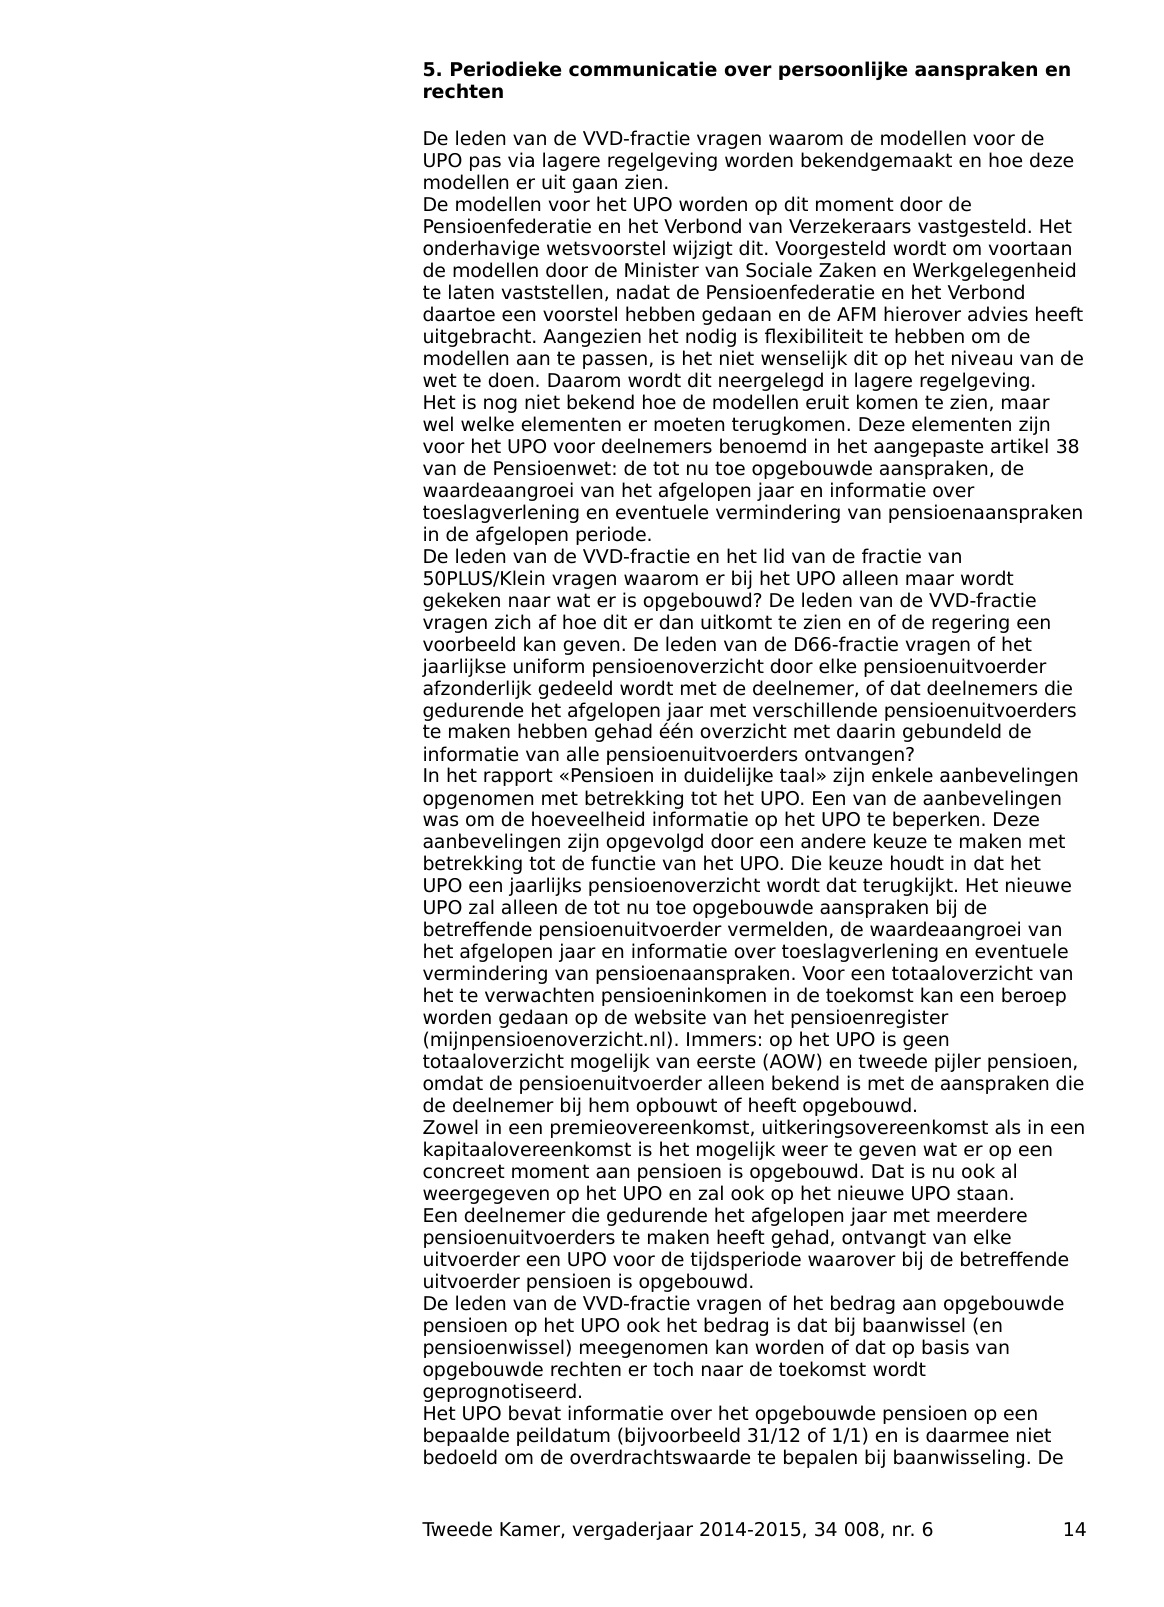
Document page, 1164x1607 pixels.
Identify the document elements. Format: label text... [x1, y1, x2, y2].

text Een deelnemer die gedurende het afgelopen jaar met meerdere pensioenuitvoerders te maken heeft gehad, ontvangt van elke uitvoerder een UPO voor de tijdsperiode waarover bij de betreffende uitvoerder pensioen is opgebouwd. [422, 1205, 1087, 1293]
text De modellen voor het UPO worden op dit moment door de Pensioenfederatie en het Verbond van Verzekeraars vastgesteld. Het onderhavige wetsvoorstel wijzigt dit. Voorgesteld wordt om voortaan de modellen door de Minister van Sociale Zaken en Werkgelegenheid te laten vaststellen, nadat de Pensioenfederatie en het Verbond daartoe een voorstel hebben gedaan en de AFM hierover advies heeft uitgebracht. Aangezien het nodig is flexibiliteit te hebben om de modellen aan te passen, is het niet wenselijk dit op het niveau van de wet te doen. Daarom wordt dit neergelegd in lagere regelgeving. [422, 194, 1087, 392]
text Zowel in een premieovereenkomst, uitkeringsovereenkomst als in een kapitaalovereenkomst is het mogelijk weer te geven wat er op een concreet moment aan pensioen is opgebouwd. Dat is nu ook al weergegeven op het UPO en zal ook op het nieuwe UPO staan. [422, 1117, 1087, 1205]
text De leden van de VVD-fractie en het lid van de fractie van 50PLUS/Klein vragen waarom er bij het UPO alleen maar wordt gekeken naar wat er is opgebouwd? De leden van de VVD-fractie vragen zich af hoe dit er dan uitkomt te zien en of de regering een voorbeeld kan geven. De leden van de D66-fractie vragen of het jaarlijkse uniform pensioenoverzicht door elke pensioenuitvoerder afzonderlijk gedeeld wordt met de deelnemer, of dat deelnemers die gedurende het afgelopen jaar met verschillende pensioenuitvoerders te maken hebben gehad één overzicht met daarin gebundeld de informatie van alle pensioenuitvoerders ontvangen? [422, 546, 1087, 765]
text De leden van de VVD-fractie vragen waarom de modellen voor de UPO pas via lagere regelgeving worden bekendgemaakt en hoe deze modellen er uit gaan zien. [422, 128, 1087, 194]
text Het is nog niet bekend hoe de modellen eruit komen te zien, maar wel welke elementen er moeten terugkomen. Deze elementen zijn voor het UPO voor deelnemers benoemd in het aangepaste artikel 38 van de Pensioenwet: de tot nu toe opgebouwde aanspraken, de waardeaangroei van het afgelopen jaar en informatie over toeslagverlening en eventuele vermindering van pensioenaanspraken in de afgelopen periode. [422, 392, 1087, 546]
text De leden van de VVD-fractie vragen of het bedrag aan opgebouwde pensioen op het UPO ook het bedrag is dat bij baanwissel (en pensioenwissel) meegenomen kan worden of dat op basis van opgebouwde rechten er toch naar de toekomst wordt geprognotiseerd. [422, 1293, 1087, 1403]
text Het UPO bevat informatie over het opgebouwde pensioen op een bepaalde peildatum (bijvoorbeeld 31/12 of 1/1) en is daarmee niet bedoeld om de overdrachtswaarde te bepalen bij baanwisseling. De [422, 1403, 1087, 1469]
text In het rapport «Pensioen in duidelijke taal» zijn enkele aanbevelingen opgenomen met betrekking tot het UPO. Een van de aanbevelingen was om de hoeveelheid informatie op het UPO te beperken. Deze aanbevelingen zijn opgevolgd door een andere keuze te maken met betrekking tot de functie van het UPO. Die keuze houdt in dat het UPO een jaarlijks pensioenoverzicht wordt dat terugkijkt. Het nieuwe UPO zal alleen de tot nu toe opgebouwde aanspraken bij de betreffende pensioenuitvoerder vermelden, de waardeaangroei van het afgelopen jaar en informatie over toeslagverlening en eventuele vermindering van pensioenaanspraken. Voor een totaaloverzicht van het te verwachten pensioeninkomen in de toekomst kan een beroep worden gedaan op de website van het pensioenregister (mijnpensioenoverzicht.nl). Immers: op het UPO is geen totaaloverzicht mogelijk van eerste (AOW) en tweede pijler pensioen, omdat de pensioenuitvoerder alleen bekend is met de aanspraken die de deelnemer bij hem opbouwt of heeft opgebouwd. [422, 765, 1087, 1117]
subtitle 5. Periodieke communicatie over persoonlijke aanspraken en rechten [422, 59, 1087, 103]
